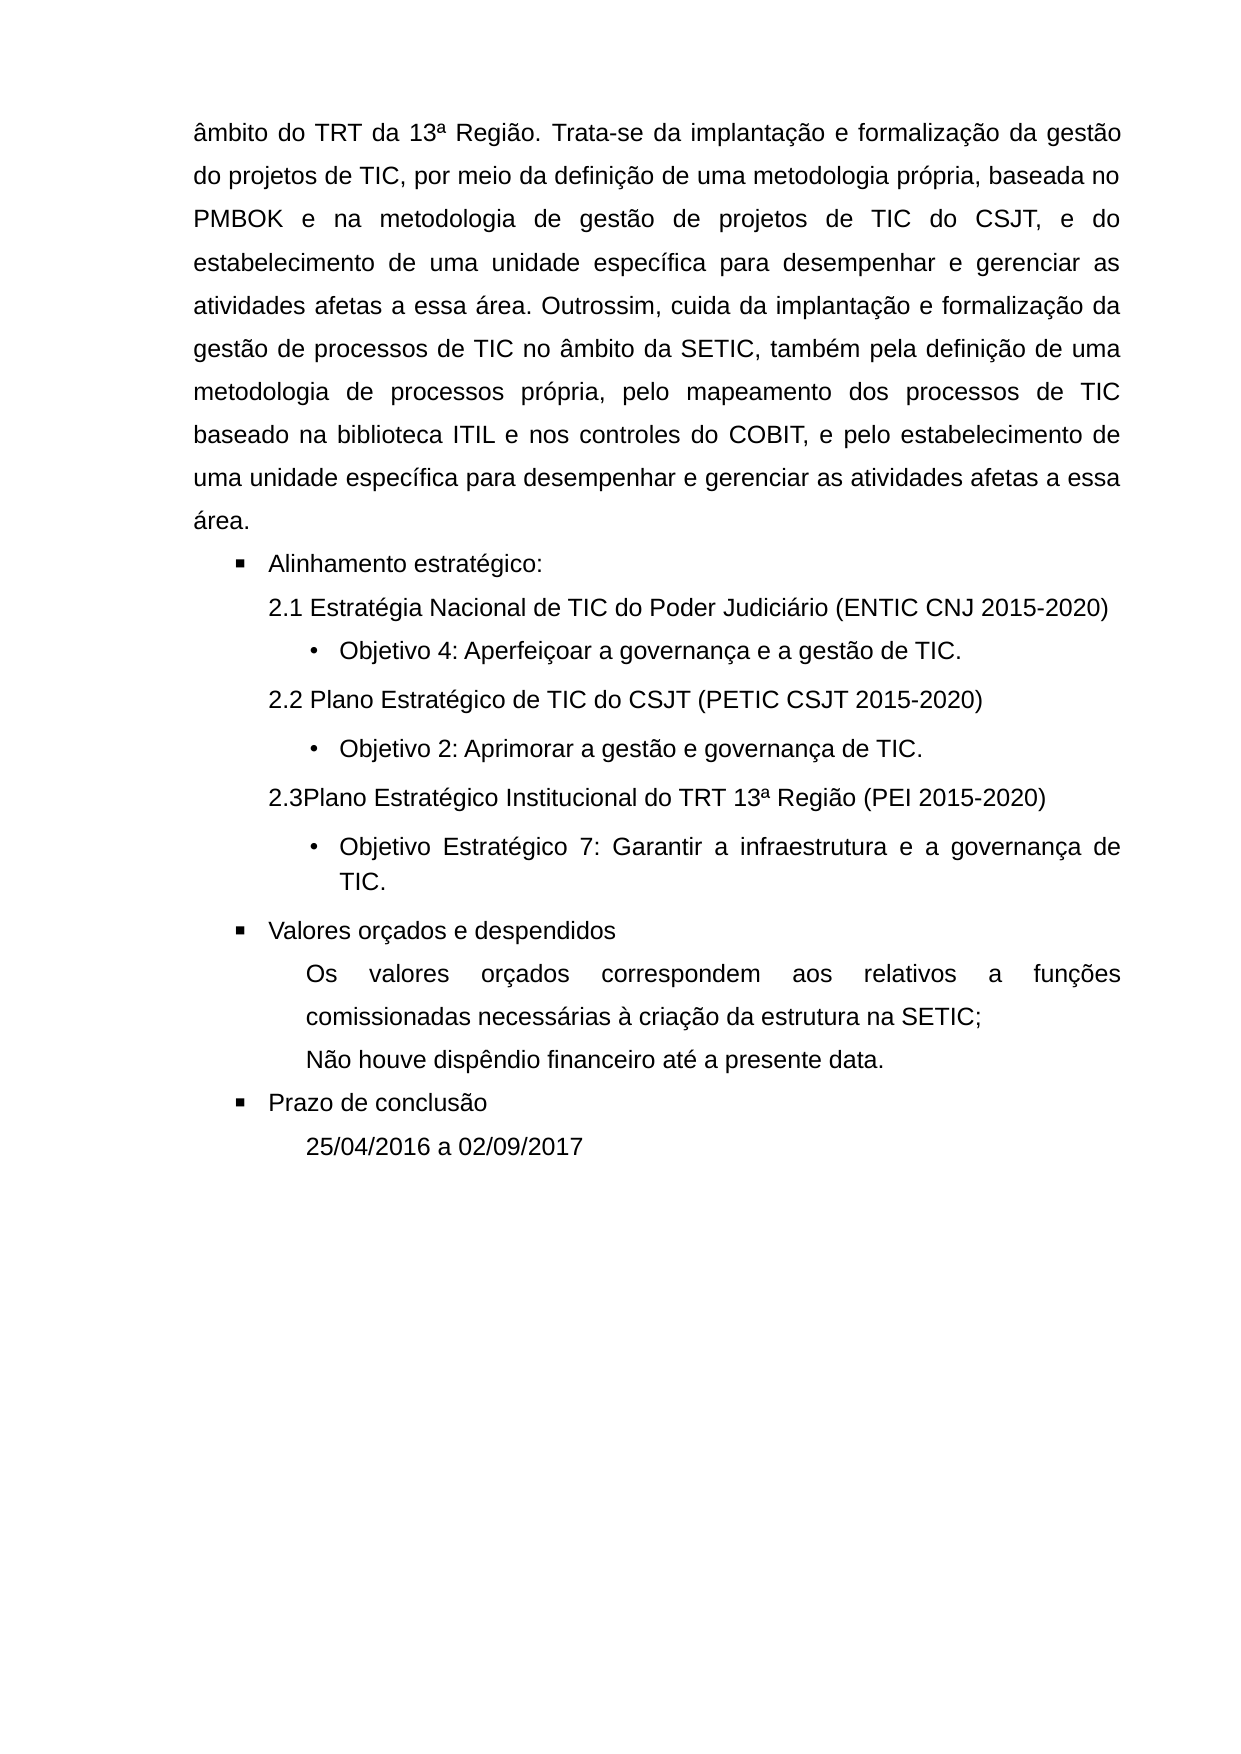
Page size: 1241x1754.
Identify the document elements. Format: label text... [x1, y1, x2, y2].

list Os valores orçados correspondem aos relativos a funções comissionadas necessárias à criação da estrutura na SETIC; [268, 959, 1122, 1031]
text 2.2 Plano Estratégico de TIC do CSJT (PETIC CSJT 2015-2020) [268, 685, 1122, 714]
list Prazo de conclusão [231, 1088, 1122, 1117]
list Alinhamento estratégico: [231, 549, 1122, 578]
list Não houve dispêndio financeiro até a presente data. [268, 1045, 1122, 1074]
text 2.3Plano Estratégico Institucional do TRT 13ª Região (PEI 2015-2020) [268, 783, 1122, 812]
list Objetivo Estratégico 7: Garantir a infraestrutura e a governança de TIC. [309, 832, 1122, 896]
list 25/04/2016 a 02/09/2017 [268, 1132, 1122, 1160]
list Valores orçados e despendidos [231, 916, 1122, 945]
list 2.1 Estratégia Nacional de TIC do Poder Judiciário (ENTIC CNJ 2015-2020) [231, 593, 1122, 621]
list Objetivo 2: Aprimorar a gestão e governança de TIC. [309, 734, 1122, 763]
list Objetivo 4: Aperfeiçoar a governança e a gestão de TIC. [309, 636, 1122, 664]
list âmbito do TRT da 13ª Região. Trata-se da implantação e formalização da gestão do projetos de TIC, por meio da definição de uma metodologia própria, baseada no PMBOK e na metodologia de gestão de projetos de TIC do CSJT, e do estabelecimento de uma unidade específica para desempenhar e gerenciar as atividades afetas a essa área. Outrossim, cuida da implantação e formalização da gestão de processos de TIC no âmbito da SETIC, também pela definição de uma metodologia de processos própria, pelo mapeamento dos processos de TIC baseado na biblioteca ITIL e nos controles do COBIT, e pelo estabelecimento de uma unidade específica para desempenhar e gerenciar as atividades afetas a essa área. [156, 118, 1122, 535]
